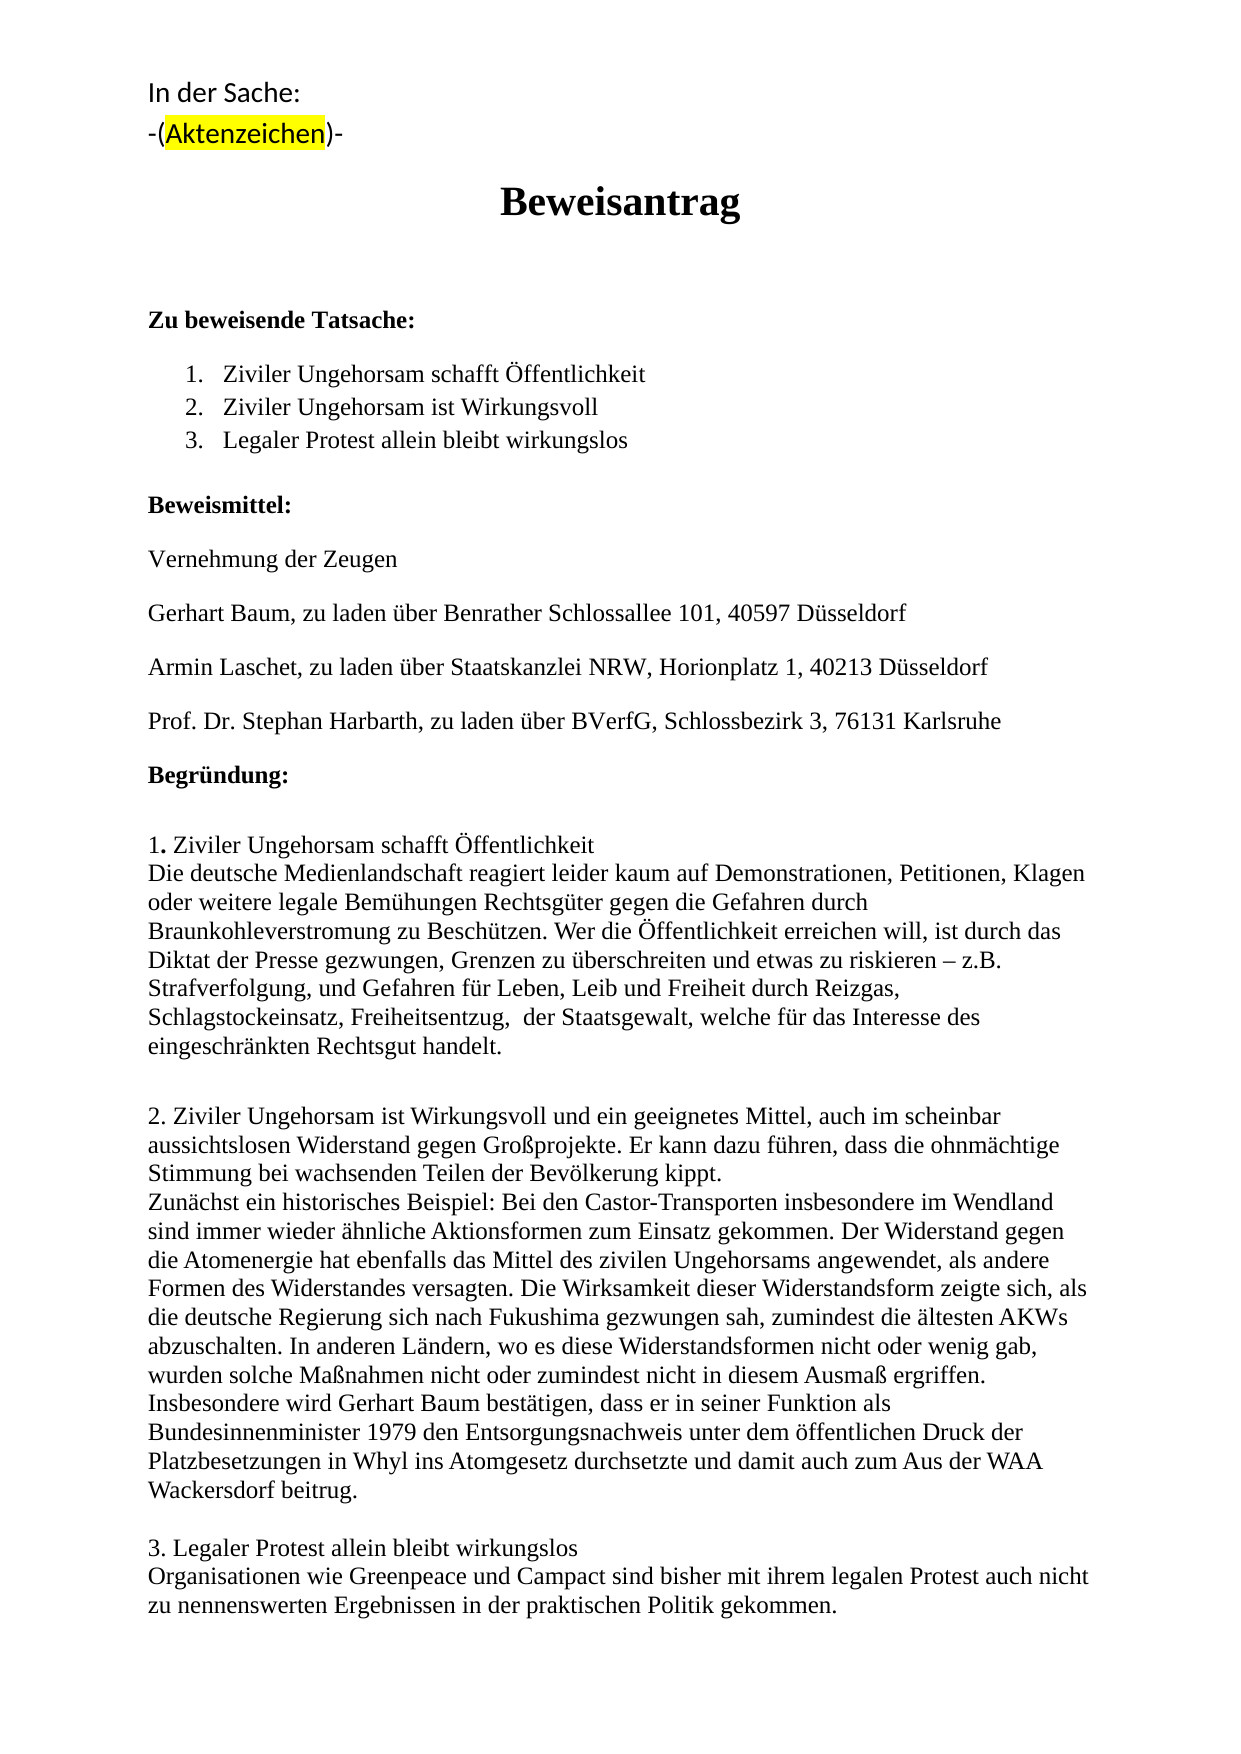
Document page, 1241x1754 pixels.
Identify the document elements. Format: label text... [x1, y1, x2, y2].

list Legaler Protest allein bleibt wirkungslos [185, 425, 1093, 486]
text In der Sache: -(Aktenzeichen)- [148, 74, 1093, 150]
text Prof. Dr. Stephan Harbarth, zu laden über BVerfG, Schlossbezirk 3, 76131 Karlsruhe [148, 706, 1093, 734]
text Gerhart Baum, zu laden über Benrather Schlossallee 101, 40597 Düsseldorf [148, 598, 1093, 627]
text 1. Ziviler Ungehorsam schafft Öffentlichkeit Die deutsche Medienlandschaft reagiert leider kaum auf Demonstrationen, Petitionen, Klagen oder weitere legale Bemühungen Rechtsgüter gegen die Gefahren durch Braunkohleverstromung zu Beschützen. Wer die Öffentlichkeit erreichen will, ist durch das Diktat der Presse gezwungen, Grenzen zu überschreiten und etwas zu riskieren – z.B. Strafverfolgung, und Gefahren für Leben, Leib und Freiheit durch Reizgas, Schlagstockeinsatz, Freiheitsentzug, der Staatsgewalt, welche für das Interesse des eingeschränkten Rechtsgut handelt. [148, 801, 1093, 1060]
list Ziviler Ungehorsam schafft Öffentlichkeit [185, 359, 1093, 388]
text Zu beweisende Tatsache: [148, 305, 1093, 334]
text Insbesondere wird Gerhart Baum bestätigen, dass er in seiner Funktion als Bundesinnenminister 1979 den Entsorgungsnachweis unter dem öffentlichen Druck der Platzbesetzungen in Whyl ins Atomgesetz durchsetzte und damit auch zum Aus der WAA Wackersdorf beitrug. [148, 1388, 1093, 1503]
text Begründung: [148, 760, 1093, 788]
text Beweisantrag [148, 176, 1093, 224]
subtitle 3. Legaler Protest allein bleibt wirkungslos Organisationen wie Greenpeace und Campact sind bisher mit ihrem legalen Protest auch nicht zu nennenswerten Ergebnissen in der praktischen Politik gekommen. [148, 1533, 1093, 1619]
text Beweismittel: [148, 490, 1093, 519]
list Ziviler Ungehorsam ist Wirkungsvoll [185, 392, 1093, 421]
text Armin Laschet, zu laden über Staatskanzlei NRW, Horionplatz 1, 40213 Düsseldorf [148, 652, 1093, 681]
text 2. Ziviler Ungehorsam ist Wirkungsvoll und ein geeignetes Mittel, auch im scheinbar aussichtslosen Widerstand gegen Großprojekte. Er kann dazu führen, dass die ohnmächtige Stimmung bei wachsenden Teilen der Bevölkerung kippt. Zunächst ein historisches Beispiel: Bei den Castor-Transporten insbesondere im Wendland sind immer wieder ähnliche Aktionsformen zum Einsatz gekommen. Der Widerstand gegen die Atomenergie hat ebenfalls das Mittel des zivilen Ungehorsams angewendet, als andere Formen des Widerstandes versagten. Die Wirksamkeit dieser Widerstandsform zeigte sich, als die deutsche Regierung sich nach Fukushima gezwungen sah, zumindest die ältesten AKWs abzuschalten. In anderen Ländern, wo es diese Widerstandsformen nicht oder wenig gab, wurden solche Maßnahmen nicht oder zumindest nicht in diesem Ausmaß ergriffen. [148, 1072, 1093, 1388]
text Vernehmung der Zeugen [148, 544, 1093, 573]
